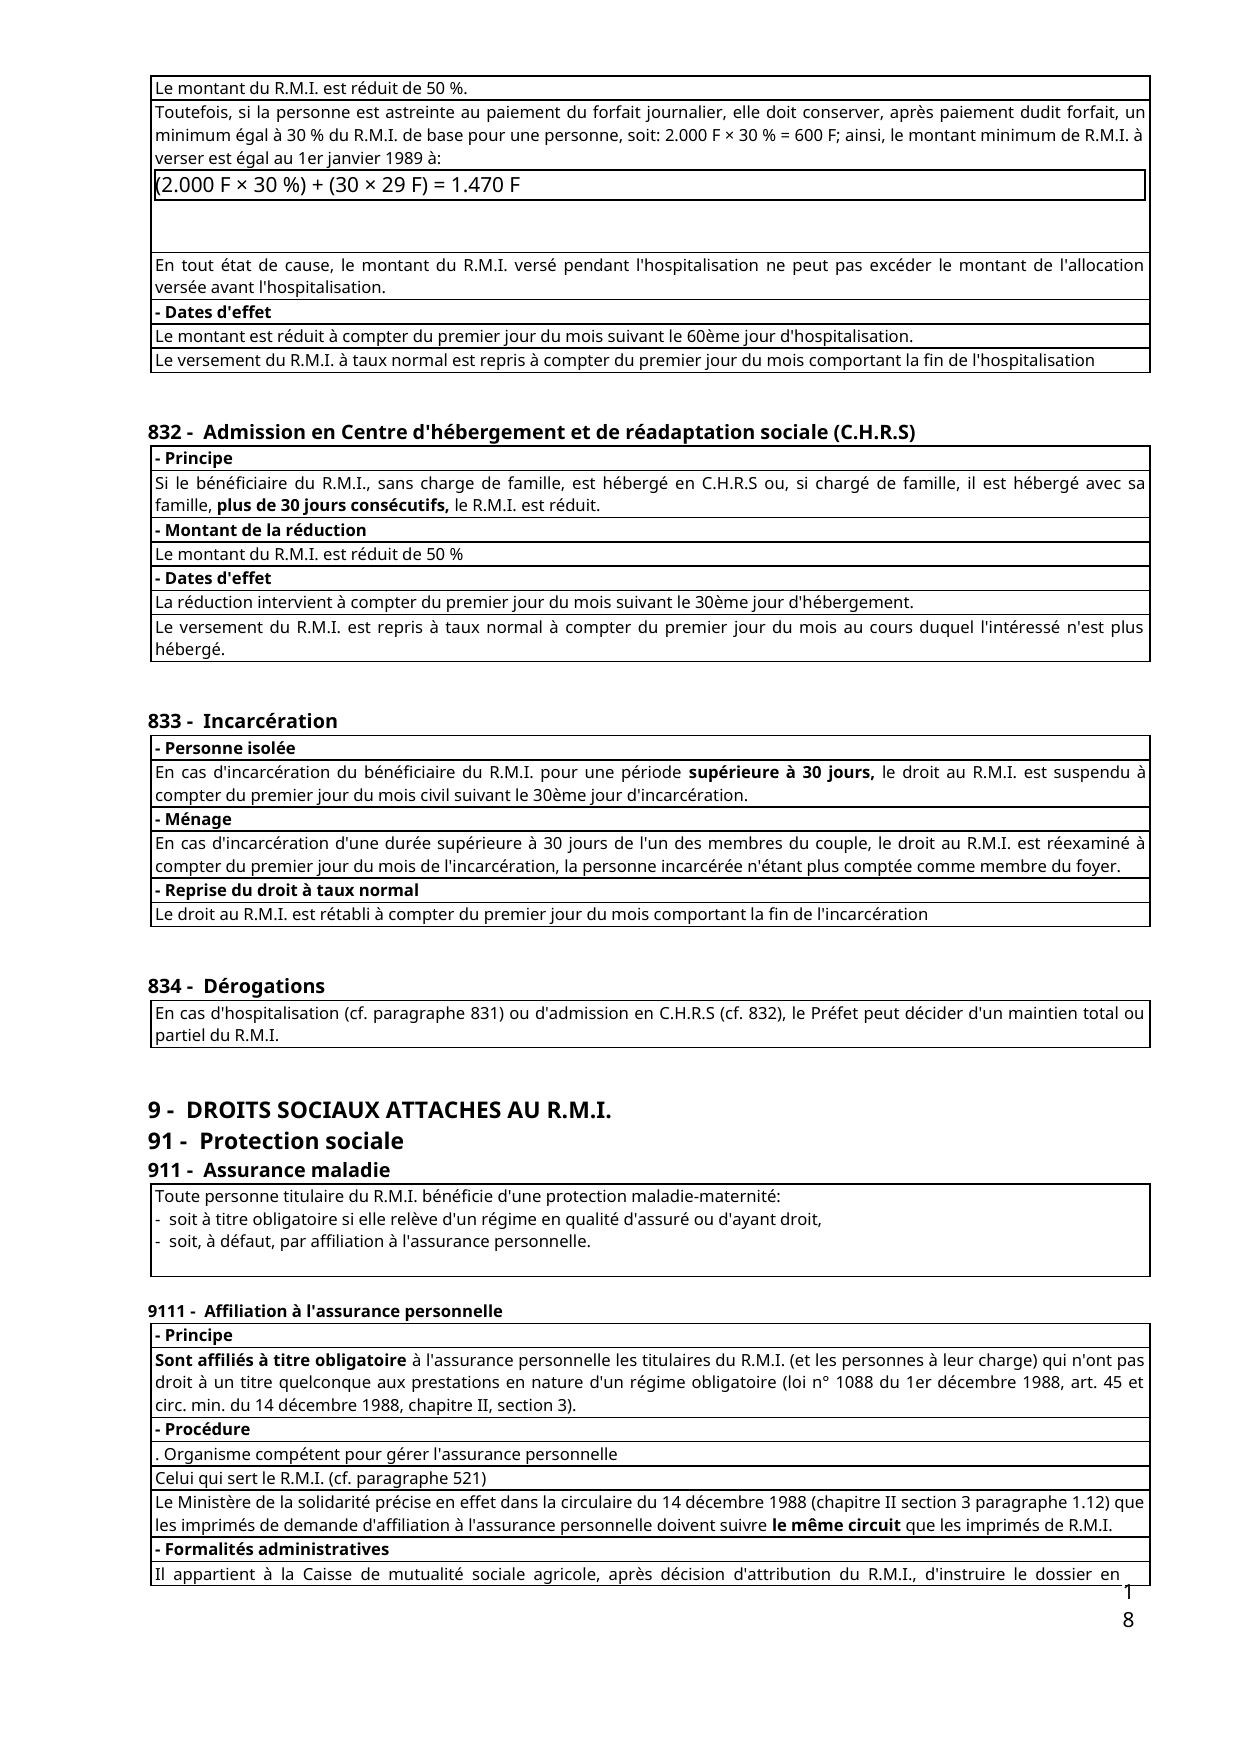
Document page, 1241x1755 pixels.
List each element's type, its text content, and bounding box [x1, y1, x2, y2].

table_cell Le versement du R.M.I. à taux normal est repris à compter du premier jour du mois comportant la fin de l'hospitalisation [152, 349, 1149, 371]
table_cell Le droit au R.M.I. est rétabli à compter du premier jour du mois comportant la fin de l'incarcération [152, 903, 1149, 926]
table_cell Toutefois, si la personne est astreinte au paiement du forfait journalier, elle doit conserver, après paiement dudit forfait, un minimum égal à 30 % du R.M.I. de base pour une personne, soit: 2.000 F × 30 % = 600 F; ainsi, le montant minimum de R.M.I. à verser est égal au 1er janvier 1989 à: [152, 101, 1149, 252]
table_cell Le montant est réduit à compter du premier jour du mois suivant le 60ème jour d'hospitalisation. [152, 325, 1149, 347]
text 91 - Protection sociale [148, 1125, 1093, 1156]
table_cell Le montant du R.M.I. est réduit de 50 % [152, 543, 1149, 565]
table_cell En cas d'incarcération d'une durée supérieure à 30 jours de l'un des membres du couple, le droit au R.M.I. est réexaminé à compter du premier jour du mois de l'incarcération, la personne incarcérée n'étant plus comptée comme membre du foyer. [152, 832, 1149, 877]
table_cell - Montant de la réduction [152, 518, 1149, 541]
text 9 - DROITS SOCIAUX ATTACHES AU R.M.I. [148, 1094, 1093, 1125]
table_cell La réduction intervient à compter du premier jour du mois suivant le 30ème jour d'hébergement. [152, 591, 1149, 614]
table_cell Sont affiliés à titre obligatoire à l'assurance personnelle les titulaires du R.M.I. (et les personnes à leur charge) qui n'ont pas droit à un titre quelconque aux prestations en nature d'un régime obligatoire (loi n° 1088 du 1er décembre 1988, art. 45 et circ. min. du 14 décembre 1988, chapitre II, section 3). [152, 1348, 1149, 1416]
table_header Toute personne titulaire du R.M.I. bénéficie d'une protection maladie-maternité: - soit à titre obligatoire si elle relève d'un régime en qualité d'assuré ou d'ayant droit, - soit, à défaut, par affiliation à l'assurance personnelle. [152, 1185, 1149, 1276]
text 832 - Admission en Centre d'hébergement et de réadaptation sociale (C.H.R.S) [148, 418, 1093, 445]
table_header - Principe [152, 1324, 1149, 1347]
table_cell - Formalités administratives [152, 1538, 1149, 1561]
table_header En cas d'hospitalisation (cf. paragraphe 831) ou d'admission en C.H.R.S (cf. 832), le Préfet peut décider d'un maintien total ou partiel du R.M.I. [152, 1001, 1149, 1047]
table_cell - Dates d'effet [152, 567, 1149, 589]
text 834 - Dérogations [148, 973, 1093, 1000]
text 911 - Assurance maladie [148, 1156, 1093, 1183]
table_cell . Organisme compétent pour gérer l'assurance personnelle [152, 1442, 1149, 1465]
table_cell - Dates d'effet [152, 300, 1149, 323]
table_cell - Procédure [152, 1418, 1149, 1441]
table_cell - Reprise du droit à taux normal [152, 879, 1149, 901]
table_header - Personne isolée [152, 736, 1149, 759]
table_header - Principe [152, 447, 1149, 470]
table_cell Le montant du R.M.I. est réduit de 50 %. [152, 77, 1149, 99]
table_cell Le Ministère de la solidarité précise en effet dans la circulaire du 14 décembre 1988 (chapitre II section 3 paragraphe 1.12) que les imprimés de demande d'affiliation à l'assurance personnelle doivent suivre le même circuit que les imprimés de R.M.I. [152, 1491, 1149, 1536]
table_header (2.000 F × 30 %) + (30 × 29 F) = 1.470 F [156, 171, 1144, 199]
table_cell En tout état de cause, le montant du R.M.I. versé pendant l'hospitalisation ne peut pas excéder le montant de l'allocation versée avant l'hospitalisation. [152, 253, 1149, 299]
table_cell Si le bénéficiaire du R.M.I., sans charge de famille, est hébergé en C.H.R.S ou, si chargé de famille, il est hébergé avec sa famille, plus de 30 jours consécutifs, le R.M.I. est réduit. [152, 471, 1149, 517]
table_cell Le versement du R.M.I. est repris à taux normal à compter du premier jour du mois au cours duquel l'intéressé n'est plus hébergé. [152, 615, 1149, 661]
table_cell Celui qui sert le R.M.I. (cf. paragraphe 521) [152, 1467, 1149, 1489]
table_cell Il appartient à la Caisse de mutualité sociale agricole, après décision d'attribution du R.M.I., d'instruire le dossier en [152, 1562, 1149, 1585]
table_cell - Ménage [152, 808, 1149, 830]
table_cell En cas d'incarcération du bénéficiaire du R.M.I. pour une période supérieure à 30 jours, le droit au R.M.I. est suspendu à compter du premier jour du mois civil suivant le 30ème jour d'incarcération. [152, 761, 1149, 806]
text 833 - Incarcération [148, 708, 1093, 735]
text 9111 - Affiliation à l'assurance personnelle [148, 1300, 1093, 1322]
